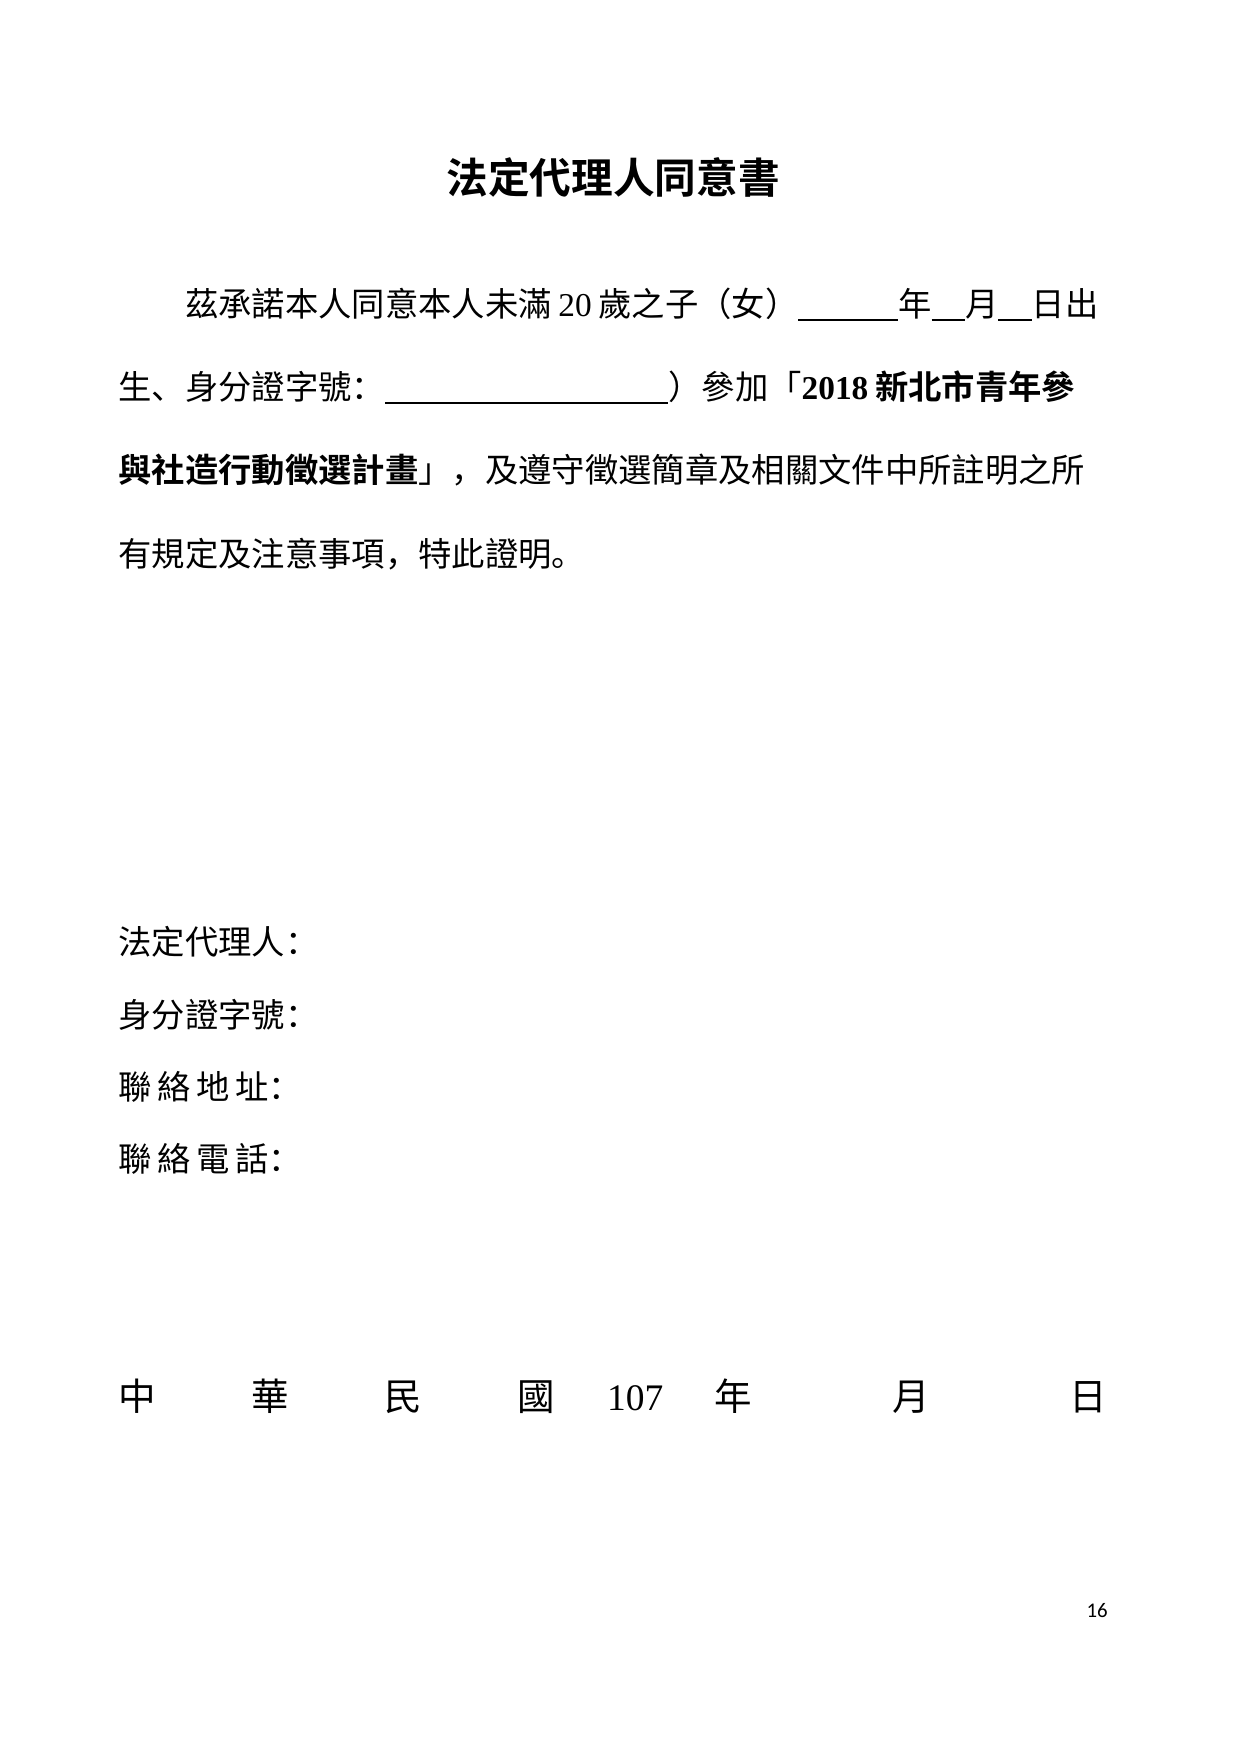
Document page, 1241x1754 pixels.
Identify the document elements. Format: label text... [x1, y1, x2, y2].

text 中 華 民 國 107 年 月 日 [118, 1367, 1107, 1421]
text 法定代理人： [118, 916, 1107, 964]
text 茲承諾本人同意本人未滿20歲之子（女） 年 月 日出生、身分證字號： ）參加「2018新北市青年參與社造行動徵選計畫」，及遵守徵選簡章及相關文件中所註明之所有規定及注意事項，特此證明。 [118, 249, 1107, 583]
text 法定代理人同意書 [118, 118, 1107, 212]
text 聯絡地址： [118, 1061, 1107, 1109]
text 聯絡電話： [118, 1133, 1107, 1181]
text 身分證字號： [118, 988, 1107, 1037]
